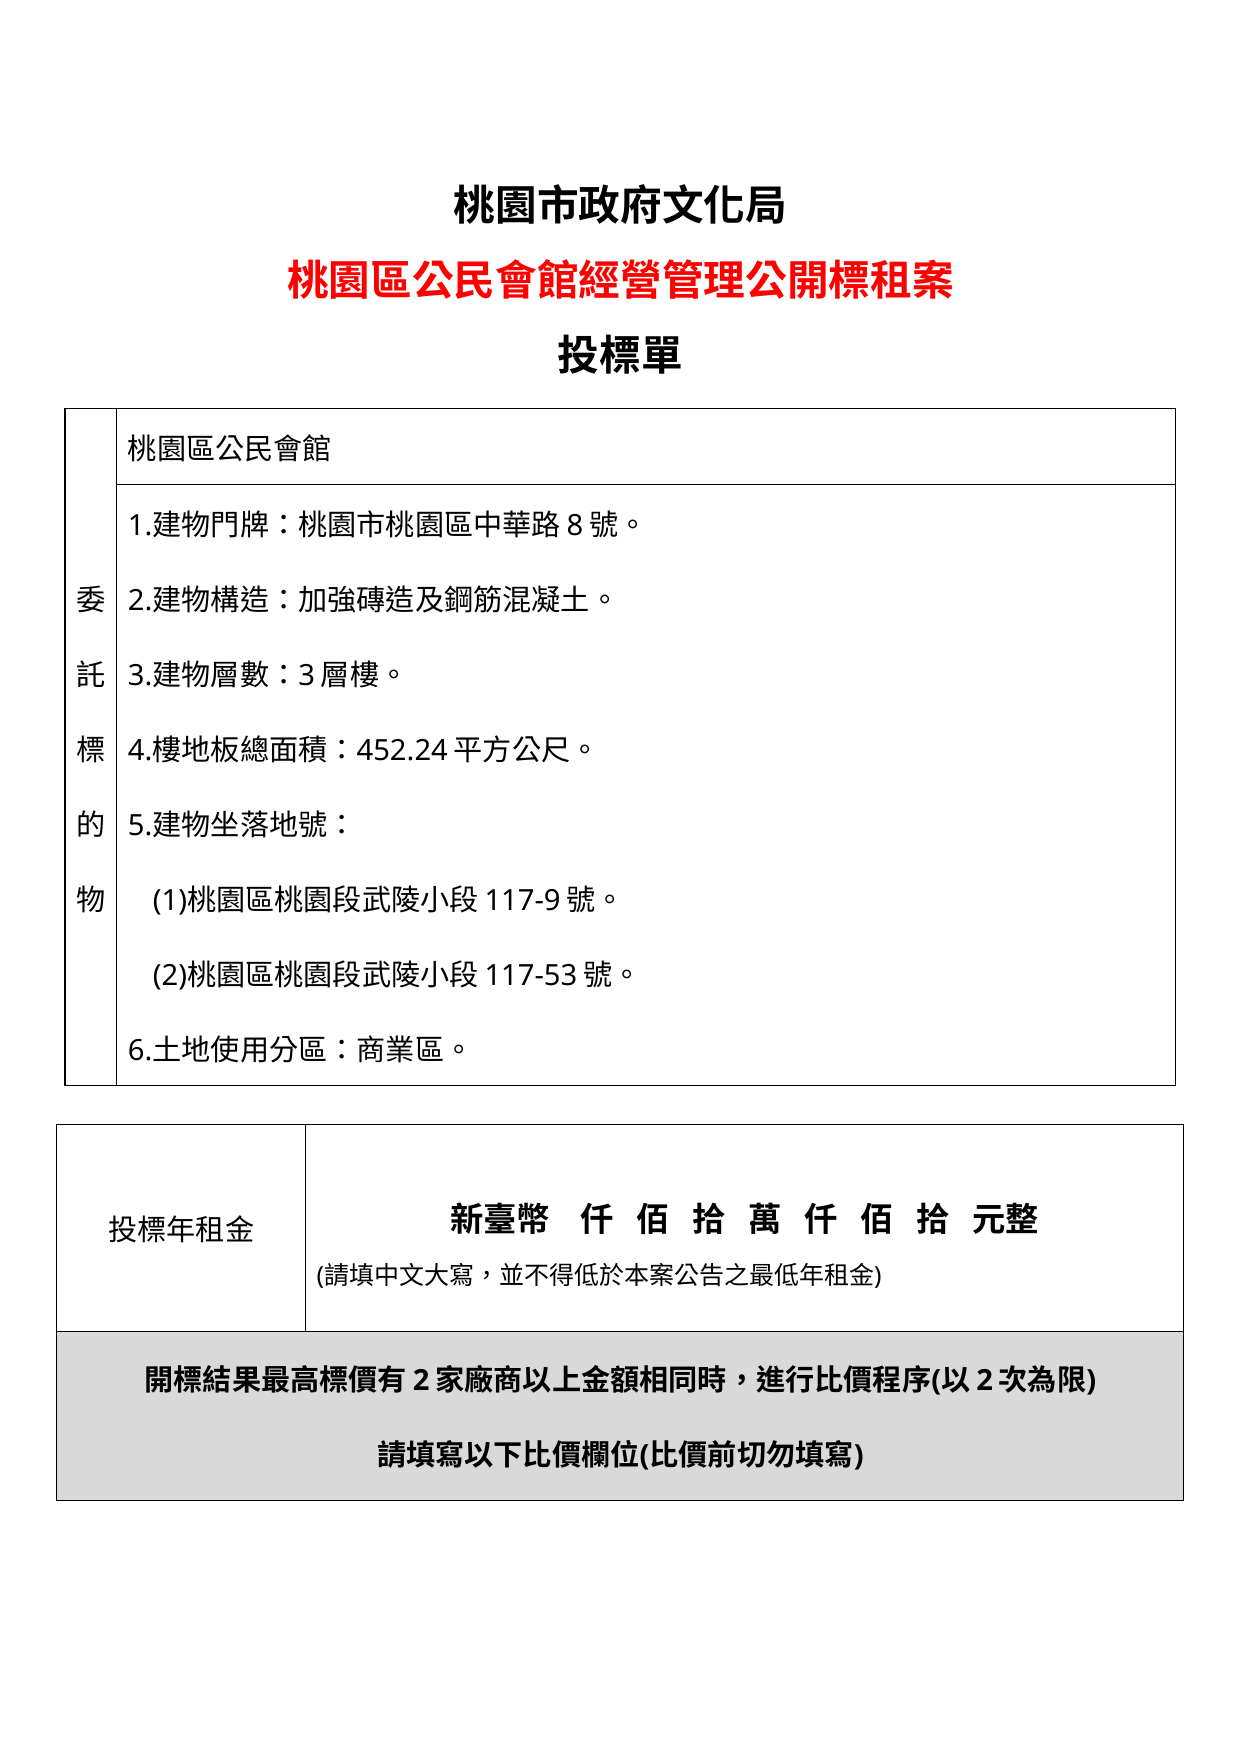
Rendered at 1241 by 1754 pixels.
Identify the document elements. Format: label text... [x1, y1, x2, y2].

text 桃園市政府文化局 [187, 164, 1053, 239]
table_header 委託標的物 [66, 409, 116, 1085]
table_cell 1.建物門牌：桃園市桃園區中華路8號。 2.建物構造：加強磚造及鋼筋混凝土。 3.建物層數：3層樓。 4.樓地板總面積：452.24平方公尺。 5.建物坐落地號： (1)桃園區桃園段武陵小段117-9號。 (2)桃園區桃園段武陵小段117-53號。 6.土地使用分區：商業區。 [117, 485, 1175, 1085]
text 桃園區公民會館經營管理公開標租案 [187, 239, 1053, 314]
text 投標單 [187, 314, 1053, 389]
table_cell 開標結果最高標價有2家廠商以上金額相同時，進行比價程序(以2次為限) 請填寫以下比價欄位(比價前切勿填寫) [57, 1332, 1183, 1500]
table_header 投標年租金 [57, 1125, 305, 1331]
table_header 新臺幣 仟 佰 拾 萬 仟 佰 拾 元整 (請填中文大寫，並不得低於本案公告之最低年租金) [306, 1125, 1183, 1331]
table_header 桃園區公民會館 [117, 409, 1175, 484]
